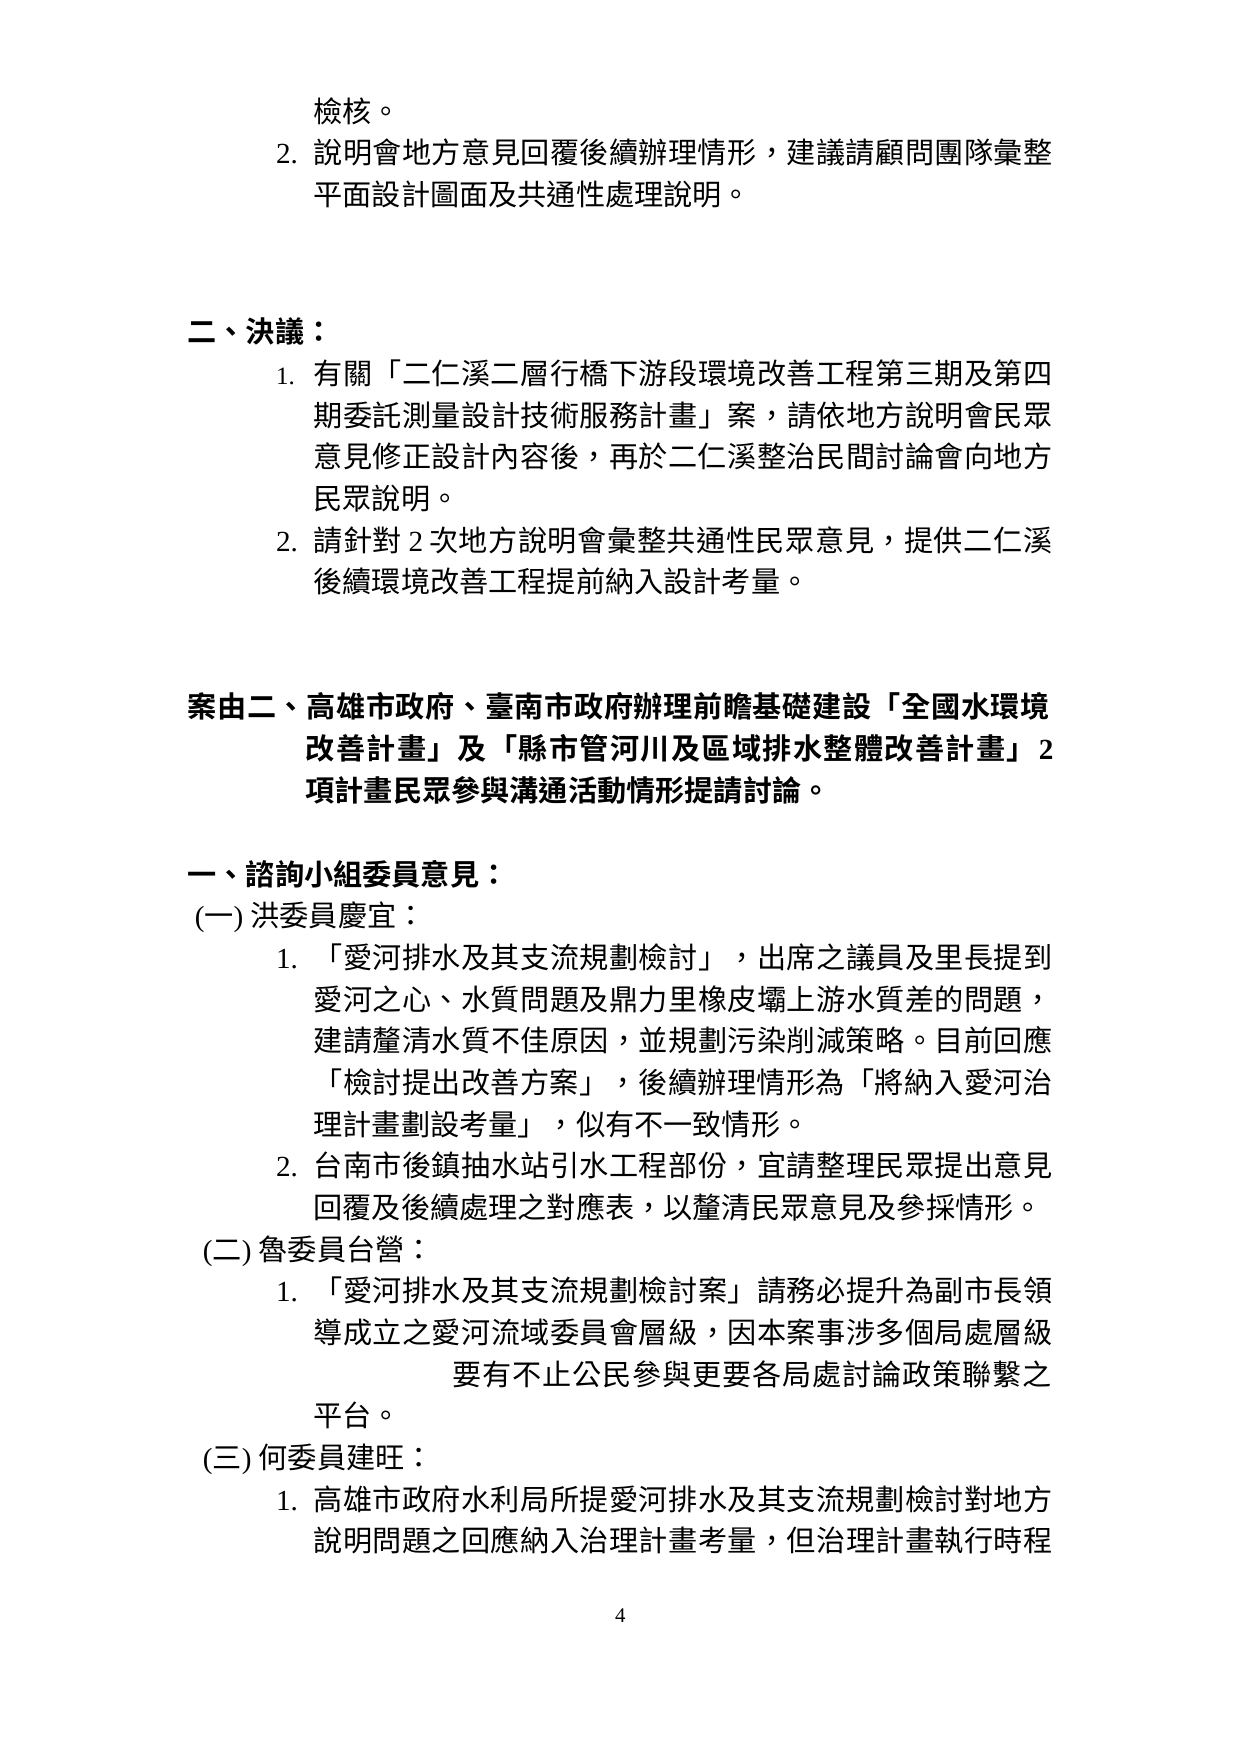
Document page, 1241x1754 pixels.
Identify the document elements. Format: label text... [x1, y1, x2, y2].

text 二、決議： [187, 305, 1053, 351]
text (二) 魯委員台營： [195, 1227, 1053, 1268]
text 案由二、高雄市政府、臺南市政府辦理前瞻基礎建設「全國水環境改善計畫」及「縣市管河川及區域排水整體改善計畫」2項計畫民眾參與溝通活動情形提請討論。 [187, 684, 1053, 809]
list 有關「二仁溪二層行橋下游段環境改善工程第三期及第四期委託測量設計技術服務計畫」案，請依地方說明會民眾意見修正設計內容後，再於二仁溪整治民間討論會向地方民眾說明。 [276, 351, 1053, 518]
text (三) 何委員建旺： [195, 1435, 1053, 1477]
text 一、諮詢小組委員意見： [187, 851, 1053, 893]
text (一) 洪委員慶宜： [187, 893, 1053, 935]
list 標準斷面一~四請於平面圖標示各斷面底床高程、流速，一、四斷面坡面回填塊石，二、三斷面則無，原因為何請檢核。 [276, 89, 1053, 130]
list 台南市後鎮抽水站引水工程部份，宜請整理民眾提出意見回覆及後續處理之對應表，以釐清民眾意見及參採情形。 [276, 1143, 1053, 1227]
list 「愛河排水及其支流規劃檢討」，出席之議員及里長提到愛河之心、水質問題及鼎力里橡皮壩上游水質差的問題，建請釐清水質不佳原因，並規劃污染削減策略。目前回應「檢討提出改善方案」，後續辦理情形為「將納入愛河治理計畫劃設考量」，似有不一致情形。 [276, 935, 1053, 1143]
list 「愛河排水及其支流規劃檢討案」請務必提升為副市長領 導成立之愛河流域委員會層級，因本案事涉多個局處層級， 要有不止公民參與更要各局處討論政策聯繫之平台。 [276, 1268, 1053, 1435]
list 高雄市政府水利局所提愛河排水及其支流規劃檢討對地方說明問題之回應納入治理計畫考量，但治理計畫執行時程 [276, 1477, 1053, 1560]
list 請針對2次地方說明會彙整共通性民眾意見，提供二仁溪後續環境改善工程提前納入設計考量。 [276, 518, 1053, 601]
list 說明會地方意見回覆後續辦理情形，建議請顧問團隊彙整平面設計圖面及共通性處理說明。 [276, 130, 1053, 214]
